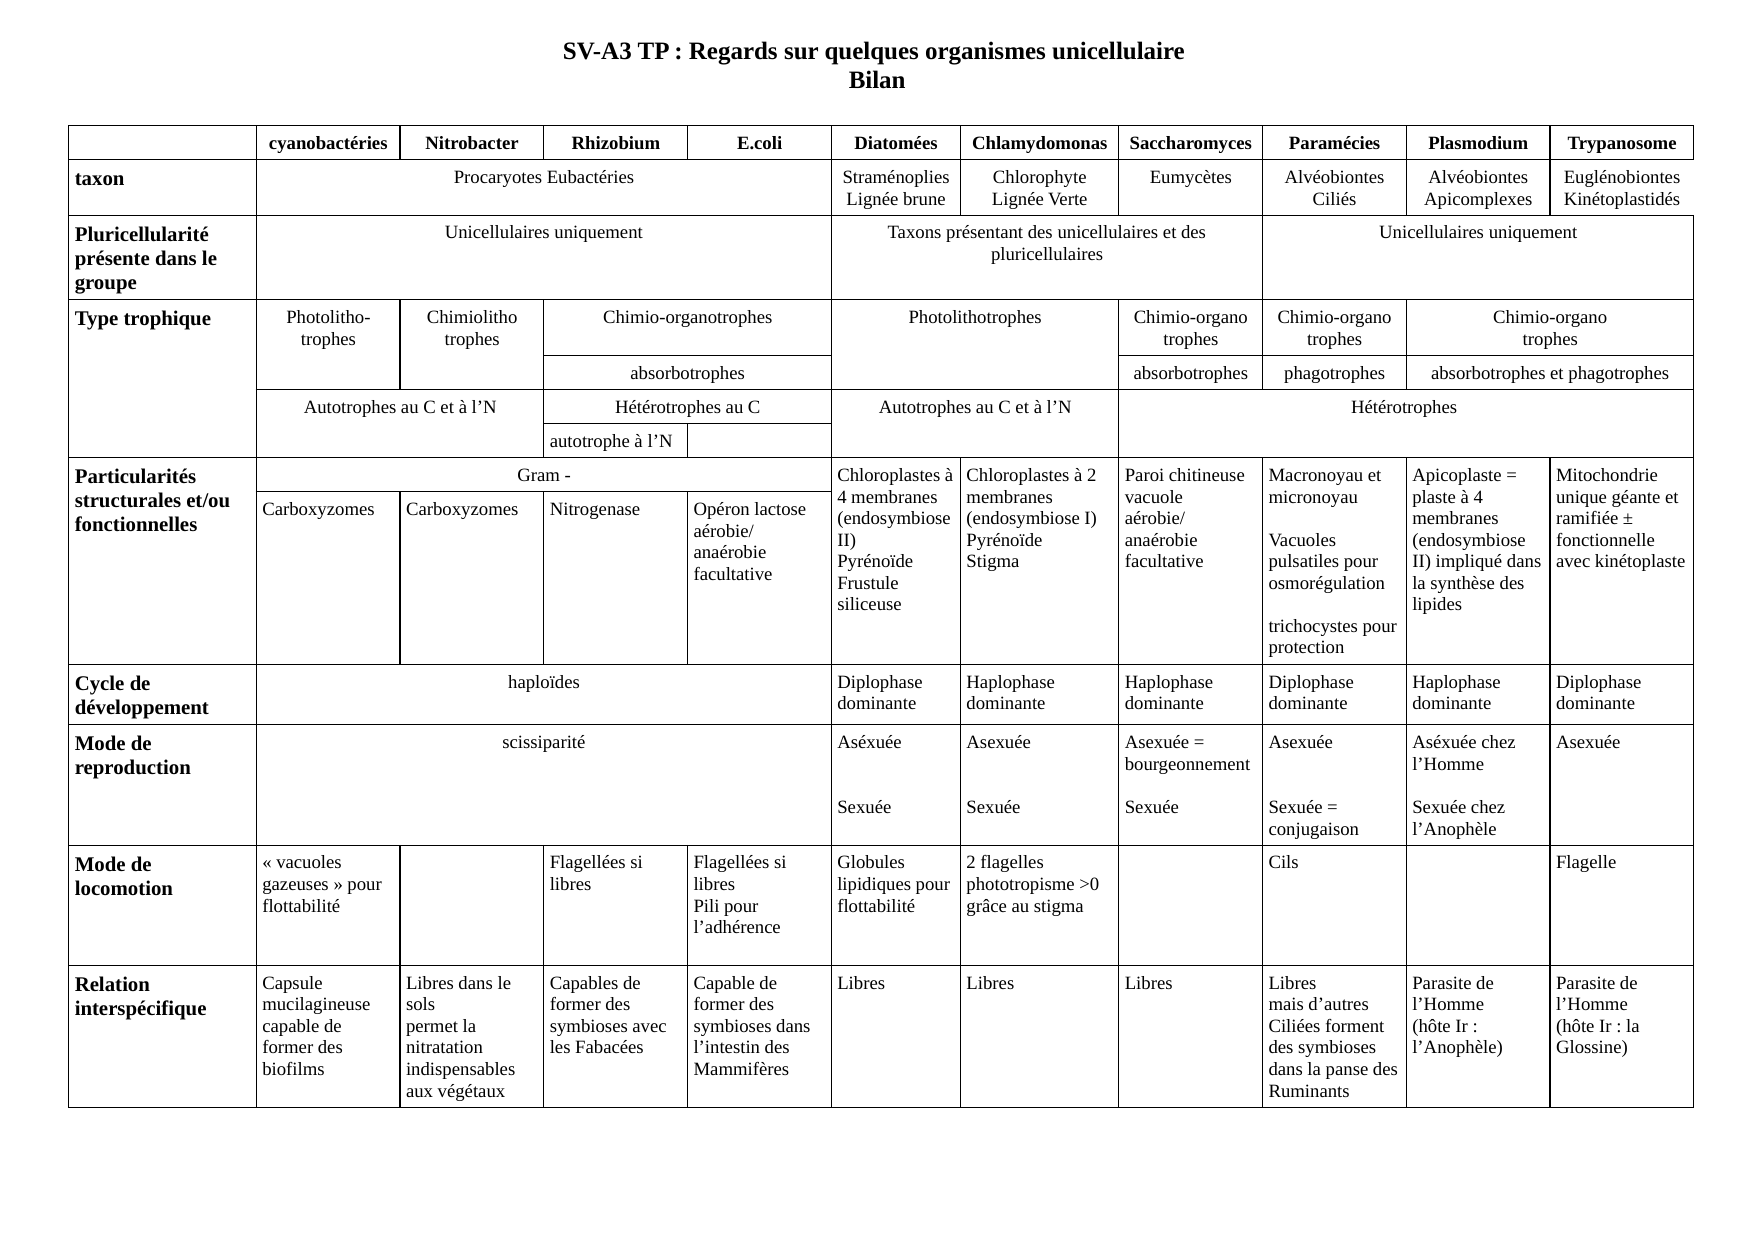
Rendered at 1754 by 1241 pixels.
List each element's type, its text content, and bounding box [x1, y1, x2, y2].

table_cell Mode de locomotion [69, 846, 256, 965]
table_cell Aséxuée Sexuée [832, 725, 960, 845]
table_cell Autotrophes au C et à l’N [832, 390, 1118, 457]
table_cell Globules lipidiques pour flottabilité [832, 846, 960, 965]
table_cell Straménoplies Lignée brune [832, 160, 960, 215]
table_cell Alvéobiontes Apicomplexes [1407, 160, 1549, 215]
table_cell Photolitho- trophes [257, 300, 399, 389]
table_cell Particularités structurales et/ou fonctionnelles [69, 458, 256, 664]
table_cell Haplophase dominante [1407, 665, 1549, 724]
table_cell 2 flagelles phototropisme >0 grâce au stigma [961, 846, 1118, 965]
table_cell Chimio-organo trophes [1263, 300, 1406, 355]
table_cell absorbotrophes et phagotrophes [1407, 356, 1693, 389]
table_cell Paroi chitineuse vacuole aérobie/anaérobie facultative [1119, 458, 1262, 664]
table_cell Taxons présentant des unicellulaires et des pluricellulaires [832, 216, 1262, 299]
table_cell Chloroplastes à 4 membranes (endosymbiose II) Pyrénoïde Frustule siliceuse [832, 458, 960, 664]
table_cell Procaryotes Eubactéries [257, 160, 831, 215]
table_cell Cils [1263, 846, 1406, 965]
table_cell Pluricellularité présente dans le groupe [69, 216, 256, 299]
table_cell Flagelle [1551, 846, 1693, 965]
table_cell Mitochondrie unique géante et ramifiée ± fonctionnelle avec kinétoplaste [1551, 458, 1693, 664]
table_cell Flagellées si libres Pili pour l’adhérence [688, 846, 831, 965]
table_header Rhizobium [544, 126, 687, 159]
table_cell [401, 846, 543, 965]
table_cell Carboxyzomes [401, 492, 543, 664]
table_cell Libres dans le sols permet la nitratation indispensables aux végétaux [401, 966, 543, 1107]
table_cell Chimio-organo trophes [1407, 300, 1693, 355]
table_cell Parasite de l’Homme (hôte Ir : la Glossine) [1551, 966, 1693, 1107]
table_header cyanobactéries [257, 126, 399, 159]
table_cell absorbotrophes [544, 356, 831, 389]
table_cell Libres [961, 966, 1118, 1107]
table_cell Unicellulaires uniquement [1263, 216, 1693, 299]
table_cell Capsule mucilagineuse capable de former des biofilms [257, 966, 399, 1107]
table_header Plasmodium [1407, 126, 1549, 159]
table_header Chlamydomonas [961, 126, 1118, 159]
table_cell Chlorophyte Lignée Verte [961, 160, 1118, 215]
table_cell Chloroplastes à 2 membranes (endosymbiose I) Pyrénoïde Stigma [961, 458, 1118, 664]
table_cell haploïdes [257, 665, 831, 724]
table_cell [688, 424, 831, 457]
table_cell Diplophase dominante [1263, 665, 1406, 724]
table_cell Alvéobiontes Ciliés [1263, 160, 1406, 215]
table_header Saccharomyces [1119, 126, 1262, 159]
table_cell Asexuée [1551, 725, 1693, 845]
table_cell Type trophique [69, 300, 256, 457]
table_cell Asexuée = bourgeonnement Sexuée [1119, 725, 1262, 845]
table_cell Flagellées si libres [544, 846, 687, 965]
table_cell Libres [1119, 966, 1262, 1107]
table_cell Capables de former des symbioses avec les Fabacées [544, 966, 687, 1107]
table_cell Opéron lactose aérobie/anaérobie facultative [688, 492, 831, 664]
table_cell « vacuoles gazeuses » pour flottabilité [257, 846, 399, 965]
table_cell Macronoyau et micronoyau Vacuoles pulsatiles pour osmorégulation trichocystes pour protection [1263, 458, 1406, 664]
table_cell Chimiolitho trophes [401, 300, 543, 389]
table_cell Gram - [257, 458, 831, 491]
table_cell Chimio-organo trophes [1119, 300, 1262, 355]
table_cell Haplophase dominante [1119, 665, 1262, 724]
table_cell taxon [69, 160, 256, 215]
table_cell autotrophe à l’N [544, 424, 687, 457]
table_header [69, 126, 256, 159]
table_cell Chimio-organotrophes [544, 300, 831, 355]
table_header E.coli [688, 126, 831, 159]
table_cell Relation interspécifique [69, 966, 256, 1107]
table_cell Libres mais d’autres Ciliées forment des symbioses dans la panse des Ruminants [1263, 966, 1406, 1107]
table_cell Eumycètes [1119, 160, 1262, 215]
table_cell Asexuée Sexuée [961, 725, 1118, 845]
table_cell Diplophase dominante [1551, 665, 1693, 724]
table_cell Mode de reproduction [69, 725, 256, 845]
table_cell Asexuée Sexuée = conjugaison [1263, 725, 1406, 845]
table_cell [1119, 846, 1262, 965]
table_header Nitrobacter [401, 126, 543, 159]
table_cell Unicellulaires uniquement [257, 216, 831, 299]
table_cell Aséxuée chez l’Homme Sexuée chez l’Anophèle [1407, 725, 1549, 845]
table_cell scissiparité [257, 725, 831, 845]
table_header Trypanosome [1551, 126, 1693, 159]
table_cell Nitrogenase [544, 492, 687, 664]
table_cell Photolithotrophes [832, 300, 1118, 389]
table_cell Haplophase dominante [961, 665, 1118, 724]
table_cell [1407, 846, 1549, 965]
table_cell absorbotrophes [1119, 356, 1262, 389]
table_cell Parasite de l’Homme (hôte Ir : l’Anophèle) [1407, 966, 1549, 1107]
table_cell Autotrophes au C et à l’N [257, 390, 543, 457]
table_cell Libres [832, 966, 960, 1107]
table_cell Apicoplaste = plaste à 4 membranes (endosymbiose II) impliqué dans la synthèse des lipides [1407, 458, 1549, 664]
table_cell Hétérotrophes [1119, 390, 1693, 457]
table_cell Diplophase dominante [832, 665, 960, 724]
table_cell Hétérotrophes au C [544, 390, 831, 423]
table_cell phagotrophes [1263, 356, 1406, 389]
table_cell Cycle de développement [69, 665, 256, 724]
table_header Paramécies [1263, 126, 1406, 159]
table_cell Euglénobiontes Kinétoplastidés [1551, 160, 1694, 215]
table_cell Capable de former des symbioses dans l’intestin des Mammifères [688, 966, 831, 1107]
table_cell Carboxyzomes [257, 492, 399, 664]
table_header Diatomées [832, 126, 960, 159]
